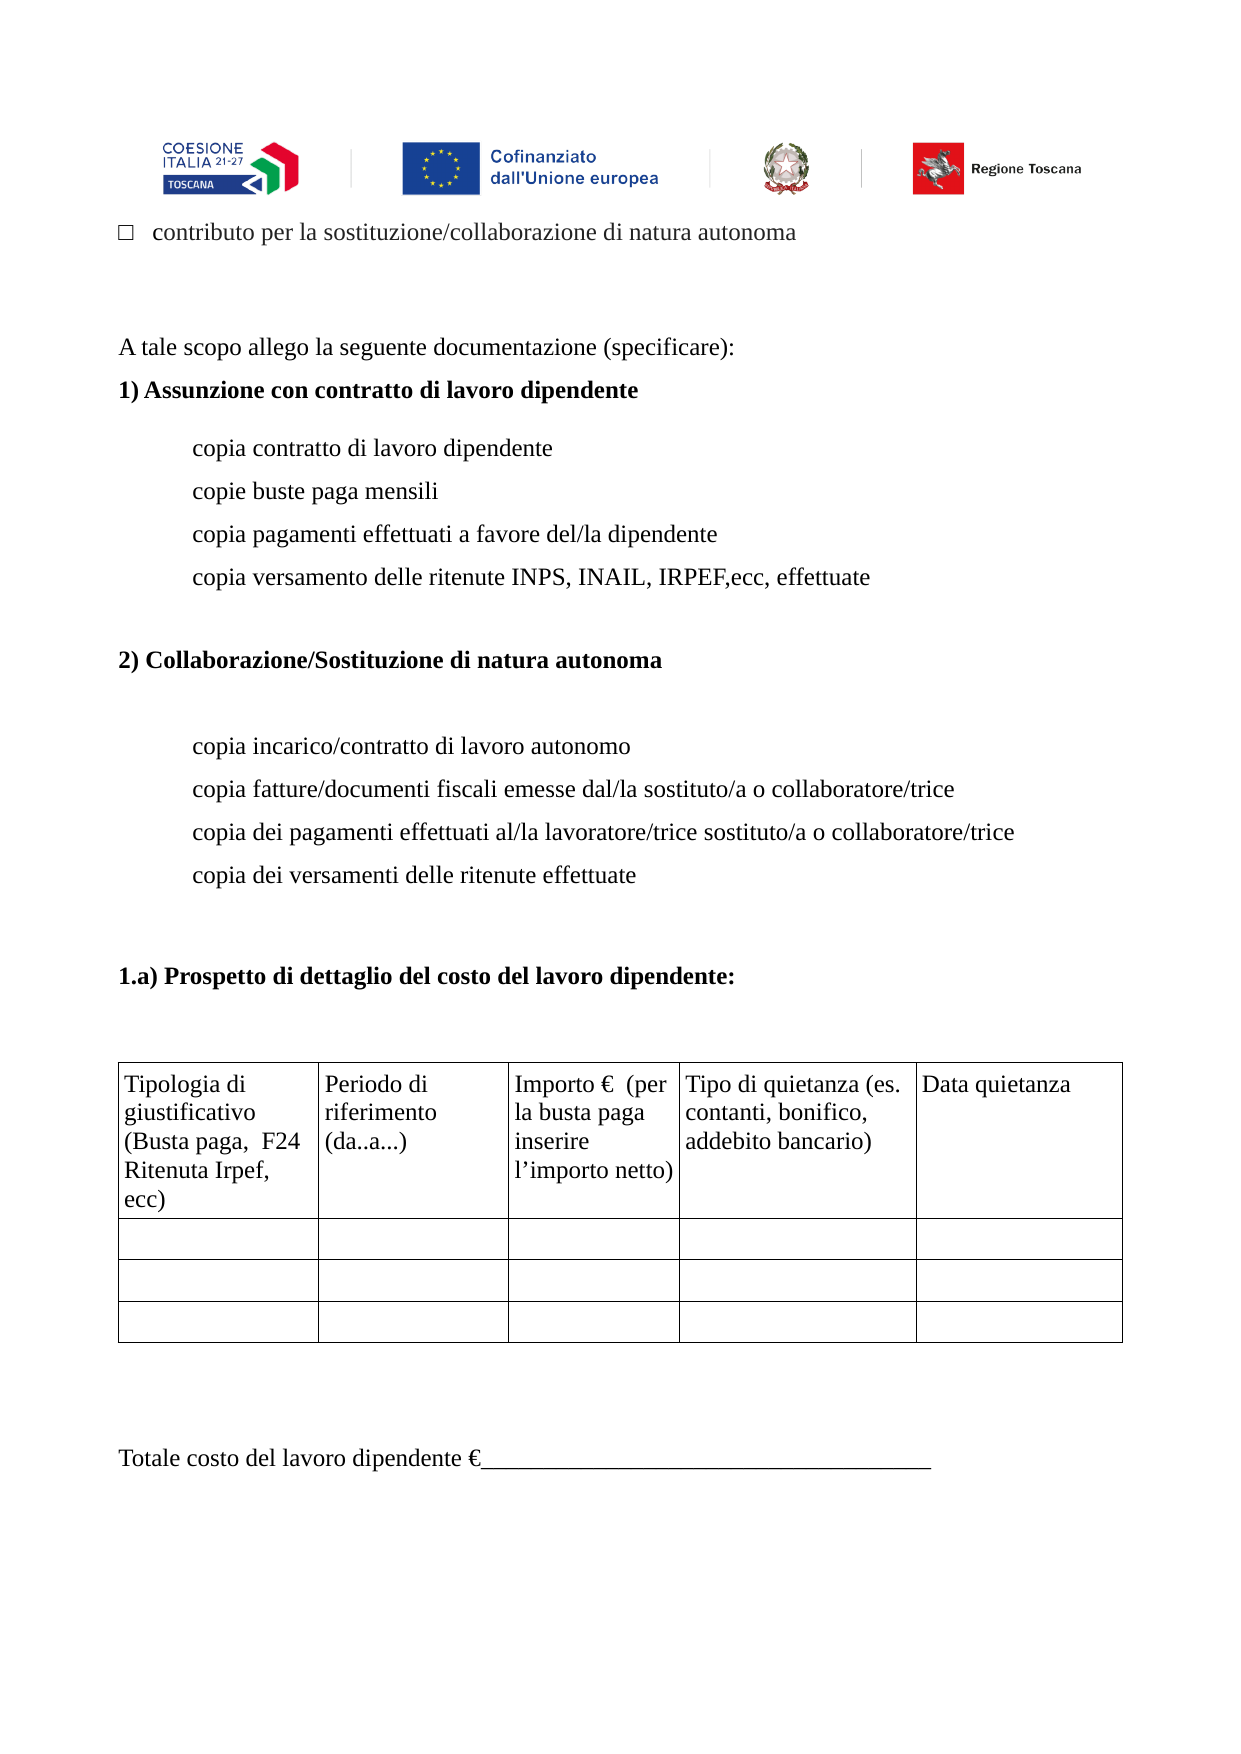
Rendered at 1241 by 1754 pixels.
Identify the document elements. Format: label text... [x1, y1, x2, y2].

picture [118, 118, 1123, 218]
table_header [520, 1004, 720, 1033]
table_cell [509, 1260, 679, 1301]
table_cell [680, 1219, 916, 1259]
table_cell [917, 1302, 1122, 1342]
table_cell [680, 1302, 916, 1342]
text  copia fatture/documenti fiscali emesse dal/la sostituto/a o collaboratore/trice [118, 774, 1122, 803]
table_header Periodo di riferimento (da..a...) [319, 1063, 508, 1218]
table_cell [917, 1260, 1122, 1301]
table_cell [680, 1260, 916, 1301]
table_cell [118, 1033, 520, 1062]
text A tale scopo allego la seguente documentazione (specificare): [118, 332, 1122, 361]
text  copie buste paga mensili [118, 476, 1122, 505]
table_header [118, 1004, 520, 1033]
table_header [921, 1004, 1122, 1033]
table_cell [520, 1033, 720, 1062]
table_header Importo € (per la busta paga inserire l’importo netto) [509, 1063, 679, 1218]
text □ contributo per la sostituzione/collaborazione di natura autonoma [118, 218, 1122, 246]
text  copia dei versamenti delle ritenute effettuate [118, 861, 1122, 889]
text  copia pagamenti effettuati a favore del/la dipendente [118, 519, 1122, 548]
text Totale costo del lavoro dipendente €____________________________________ [118, 1443, 1122, 1472]
table_header Tipologia di giustificativo (Busta paga, F24 Ritenuta Irpef, ecc) [119, 1063, 318, 1218]
table_cell [319, 1260, 508, 1301]
table_header [720, 1004, 921, 1033]
text  copia dei pagamenti effettuati al/la lavoratore/trice sostituto/a o collaboratore/trice [118, 817, 1122, 846]
text 2) Collaborazione/Sostituzione di natura autonoma [118, 645, 1122, 674]
text 1) Assunzione con contratto di lavoro dipendente [118, 376, 1122, 404]
text 1.a) Prospetto di dettaglio del costo del lavoro dipendente: [118, 961, 1122, 990]
table_cell [319, 1302, 508, 1342]
table_cell [509, 1302, 679, 1342]
table_cell [720, 1033, 921, 1062]
table_cell [917, 1219, 1122, 1259]
table_cell [119, 1260, 318, 1301]
table_cell [319, 1219, 508, 1259]
table_cell [119, 1302, 318, 1342]
text  copia contratto di lavoro dipendente [118, 433, 1122, 462]
table_cell [921, 1033, 1122, 1062]
table_header Data quietanza [917, 1063, 1122, 1218]
text  copia incarico/contratto di lavoro autonomo [118, 731, 1122, 760]
text  copia versamento delle ritenute INPS, INAIL, IRPEF,ecc, effettuate [118, 562, 1122, 591]
table_cell [509, 1219, 679, 1259]
table_header Tipo di quietanza (es. contanti, bonifico, addebito bancario) [680, 1063, 916, 1218]
table_cell [119, 1219, 318, 1259]
